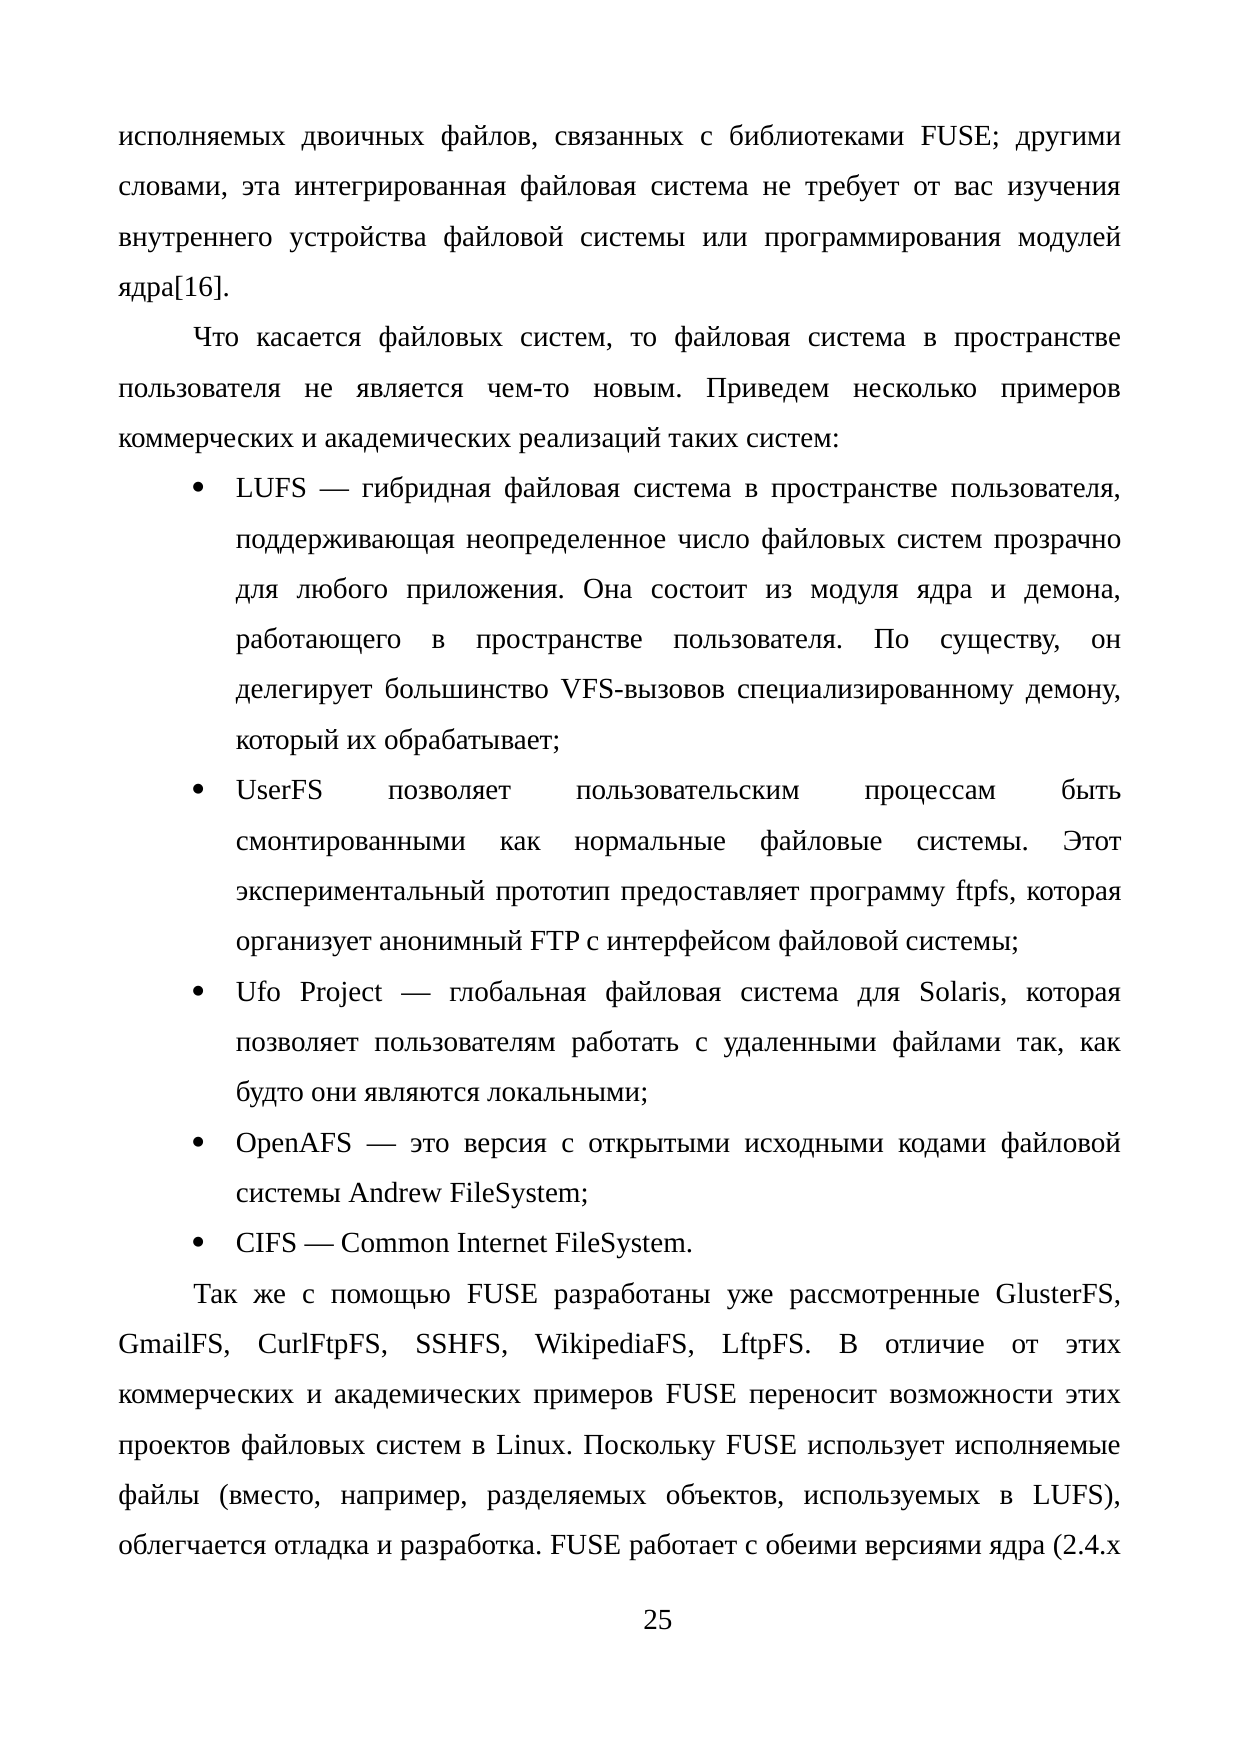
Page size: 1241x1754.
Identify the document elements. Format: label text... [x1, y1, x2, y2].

list OpenAFS — это версия с открытыми исходными кодами файловой системы Andrew FileSystem; [193, 1125, 1122, 1209]
text Что касается файловых систем, то файловая система в пространстве пользователя не является чем-то новым. Приведем несколько примеров коммерческих и академических реализаций таких систем: [118, 319, 1122, 453]
list UserFS позволяет пользовательским процессам быть смонтированными как нормальные файловые системы. Этот экспериментальный прототип предоставляет программу ftpfs, которая организует анонимный FTP с интерфейсом файловой системы; [193, 772, 1122, 957]
list Ufo Project — глобальная файловая система для Solaris, которая позволяет пользователям работать с удаленными файлами так, как будто они являются локальными; [193, 974, 1122, 1108]
list CIFS — Common Internet FileSystem. [193, 1225, 1122, 1259]
text Так же с помощью FUSE разработаны уже рассмотренные GlusterFS, GmailFS, CurlFtpFS, SSHFS, WikipediaFS, LftpFS. В отличие от этих коммерческих и академических примеров FUSE переносит возможности этих проектов файловых систем в Linux. Поскольку FUSE использует исполняемые файлы (вместо, например, разделяемых объектов, используемых в LUFS), облегчается отладка и разработка. FUSE работает с обеими версиями ядра (2.4.x [118, 1276, 1122, 1561]
text исполняемых двоичных файлов, связанных с библиотеками FUSE; другими словами, эта интегрированная файловая система не требует от вас изучения внутреннего устройства файловой системы или программирования модулей ядра[16]. [118, 118, 1122, 303]
list LUFS — гибридная файловая система в пространстве пользователя, поддерживающая неопределенное число файловых систем прозрачно для любого приложения. Она состоит из модуля ядра и демона, работающего в пространстве пользователя. По существу, он делегирует большинство VFS-вызовов специализированному демону, который их обрабатывает; [193, 470, 1122, 756]
